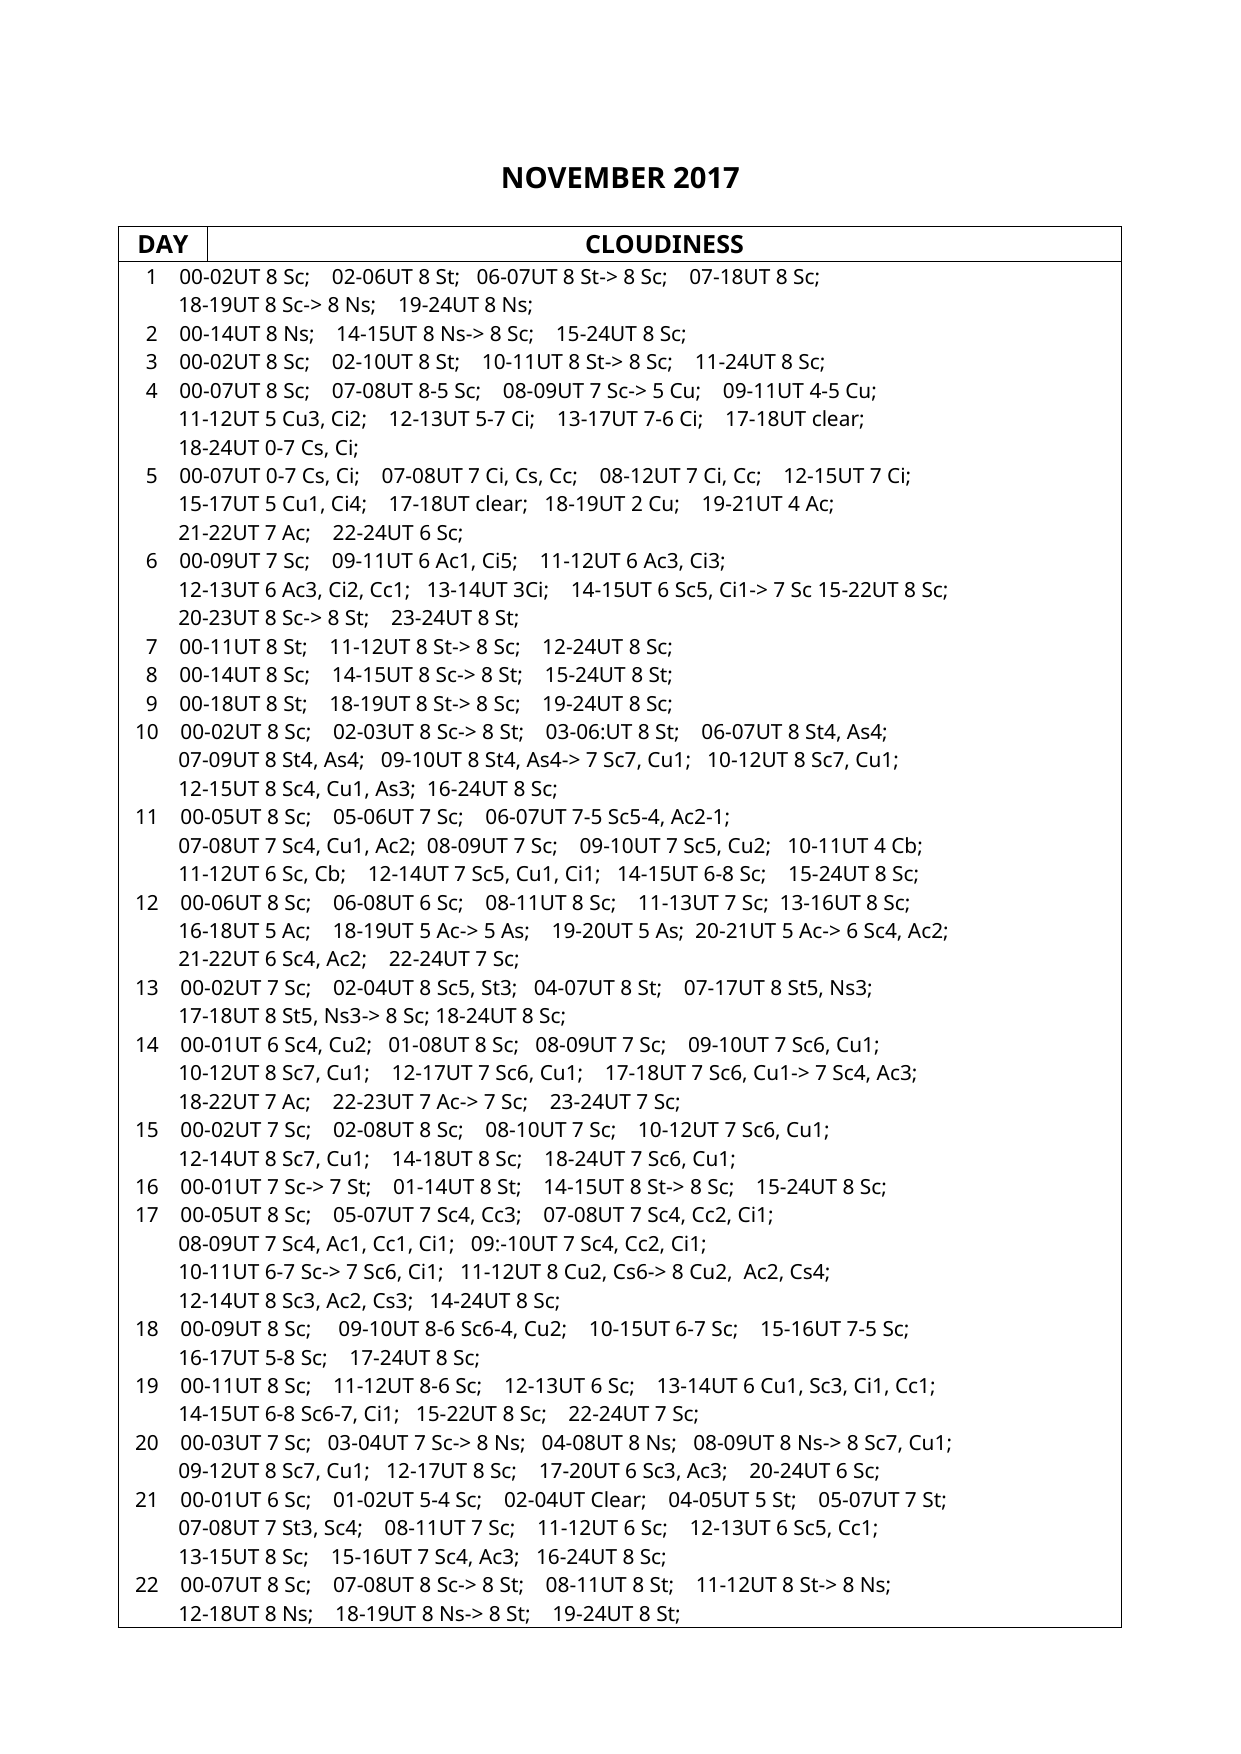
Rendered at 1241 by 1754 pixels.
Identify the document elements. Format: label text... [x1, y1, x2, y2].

table_cell 1 00-02UT 8 Sc; 02-06UT 8 St; 06-07UT 8 St-> 8 Sc; 07-18UT 8 Sc; 18-19UT 8 Sc-> 8 Ns; 19-24UT 8 Ns; 2 00-14UT 8 Ns; 14-15UT 8 Ns-> 8 Sc; 15-24UT 8 Sc; 3 00-02UT 8 Sc; 02-10UT 8 St; 10-11UT 8 St-> 8 Sc; 11-24UT 8 Sc; 4 00-07UT 8 Sc; 07-08UT 8-5 Sc; 08-09UT 7 Sc-> 5 Cu; 09-11UT 4-5 Cu; 11-12UT 5 Cu3, Ci2; 12-13UT 5-7 Ci; 13-17UT 7-6 Ci; 17-18UT clear; 18-24UT 0-7 Cs, Ci; 5 00-07UT 0-7 Cs, Ci; 07-08UT 7 Ci, Cs, Cc; 08-12UT 7 Ci, Cc; 12-15UT 7 Ci; 15-17UT 5 Cu1, Ci4; 17-18UT clear; 18-19UT 2 Cu; 19-21UT 4 Ac; 21-22UT 7 Ac; 22-24UT 6 Sc; 6 00-09UT 7 Sc; 09-11UT 6 Ac1, Ci5; 11-12UT 6 Ac3, Ci3; 12-13UT 6 Ac3, Ci2, Cc1; 13-14UT 3Ci; 14-15UT 6 Sc5, Ci1-> 7 Sc 15-22UT 8 Sc; 20-23UT 8 Sc-> 8 St; 23-24UT 8 St; 7 00-11UT 8 St; 11-12UT 8 St-> 8 Sc; 12-24UT 8 Sc; 8 00-14UT 8 Sc; 14-15UT 8 Sc-> 8 St; 15-24UT 8 St; 9 00-18UT 8 St; 18-19UT 8 St-> 8 Sc; 19-24UT 8 Sc; 10 00-02UT 8 Sc; 02-03UT 8 Sc-> 8 St; 03-06:UT 8 St; 06-07UT 8 St4, As4; 07-09UT 8 St4, As4; 09-10UT 8 St4, As4-> 7 Sc7, Cu1; 10-12UT 8 Sc7, Cu1; 12-15UT 8 Sc4, Cu1, As3; 16-24UT 8 Sc; 11 00-05UT 8 Sc; 05-06UT 7 Sc; 06-07UT 7-5 Sc5-4, Ac2-1; 07-08UT 7 Sc4, Cu1, Ac2; 08-09UT 7 Sc; 09-10UT 7 Sc5, Cu2; 10-11UT 4 Cb; 11-12UT 6 Sc, Cb; 12-14UT 7 Sc5, Cu1, Ci1; 14-15UT 6-8 Sc; 15-24UT 8 Sc; 12 00-06UT 8 Sc; 06-08UT 6 Sc; 08-11UT 8 Sc; 11-13UT 7 Sc; 13-16UT 8 Sc; 16-18UT 5 Ac; 18-19UT 5 Ac-> 5 As; 19-20UT 5 As; 20-21UT 5 Ac-> 6 Sc4, Ac2; 21-22UT 6 Sc4, Ac2; 22-24UT 7 Sc; 13 00-02UT 7 Sc; 02-04UT 8 Sc5, St3; 04-07UT 8 St; 07-17UT 8 St5, Ns3; 17-18UT 8 St5, Ns3-> 8 Sc; 18-24UT 8 Sc; 14 00-01UT 6 Sc4, Cu2; 01-08UT 8 Sc; 08-09UT 7 Sc; 09-10UT 7 Sc6, Cu1; 10-12UT 8 Sc7, Cu1; 12-17UT 7 Sc6, Cu1; 17-18UT 7 Sc6, Cu1-> 7 Sc4, Ac3; 18-22UT 7 Ac; 22-23UT 7 Ac-> 7 Sc; 23-24UT 7 Sc; 15 00-02UT 7 Sc; 02-08UT 8 Sc; 08-10UT 7 Sc; 10-12UT 7 Sc6, Cu1; 12-14UT 8 Sc7, Cu1; 14-18UT 8 Sc; 18-24UT 7 Sc6, Cu1; 16 00-01UT 7 Sc-> 7 St; 01-14UT 8 St; 14-15UT 8 St-> 8 Sc; 15-24UT 8 Sc; 17 00-05UT 8 Sc; 05-07UT 7 Sc4, Cc3; 07-08UT 7 Sc4, Cc2, Ci1; 08-09UT 7 Sc4, Ac1, Cc1, Ci1; 09:-10UT 7 Sc4, Cc2, Ci1; 10-11UT 6-7 Sc-> 7 Sc6, Ci1; 11-12UT 8 Cu2, Cs6-> 8 Cu2, Ac2, Cs4; 12-14UT 8 Sc3, Ac2, Cs3; 14-24UT 8 Sc; 18 00-09UT 8 Sc; 09-10UT 8-6 Sc6-4, Cu2; 10-15UT 6-7 Sc; 15-16UT 7-5 Sc; 16-17UT 5-8 Sc; 17-24UT 8 Sc; 19 00-11UT 8 Sc; 11-12UT 8-6 Sc; 12-13UT 6 Sc; 13-14UT 6 Cu1, Sc3, Ci1, Cc1; 14-15UT 6-8 Sc6-7, Ci1; 15-22UT 8 Sc; 22-24UT 7 Sc; 20 00-03UT 7 Sc; 03-04UT 7 Sc-> 8 Ns; 04-08UT 8 Ns; 08-09UT 8 Ns-> 8 Sc7, Cu1; 09-12UT 8 Sc7, Cu1; 12-17UT 8 Sc; 17-20UT 6 Sc3, Ac3; 20-24UT 6 Sc; 21 00-01UT 6 Sc; 01-02UT 5-4 Sc; 02-04UT Clear; 04-05UT 5 St; 05-07UT 7 St; 07-08UT 7 St3, Sc4; 08-11UT 7 Sc; 11-12UT 6 Sc; 12-13UT 6 Sc5, Cc1; 13-15UT 8 Sc; 15-16UT 7 Sc4, Ac3; 16-24UT 8 Sc; 22 00-07UT 8 Sc; 07-08UT 8 Sc-> 8 St; 08-11UT 8 St; 11-12UT 8 St-> 8 Ns; 12-18UT 8 Ns; 18-19UT 8 Ns-> 8 St; 19-24UT 8 St; [119, 262, 1121, 1627]
text NOVEMBER 2017 [118, 158, 1122, 197]
table_header DAY [119, 227, 207, 261]
table_header CLOUDINESS [208, 227, 1121, 261]
